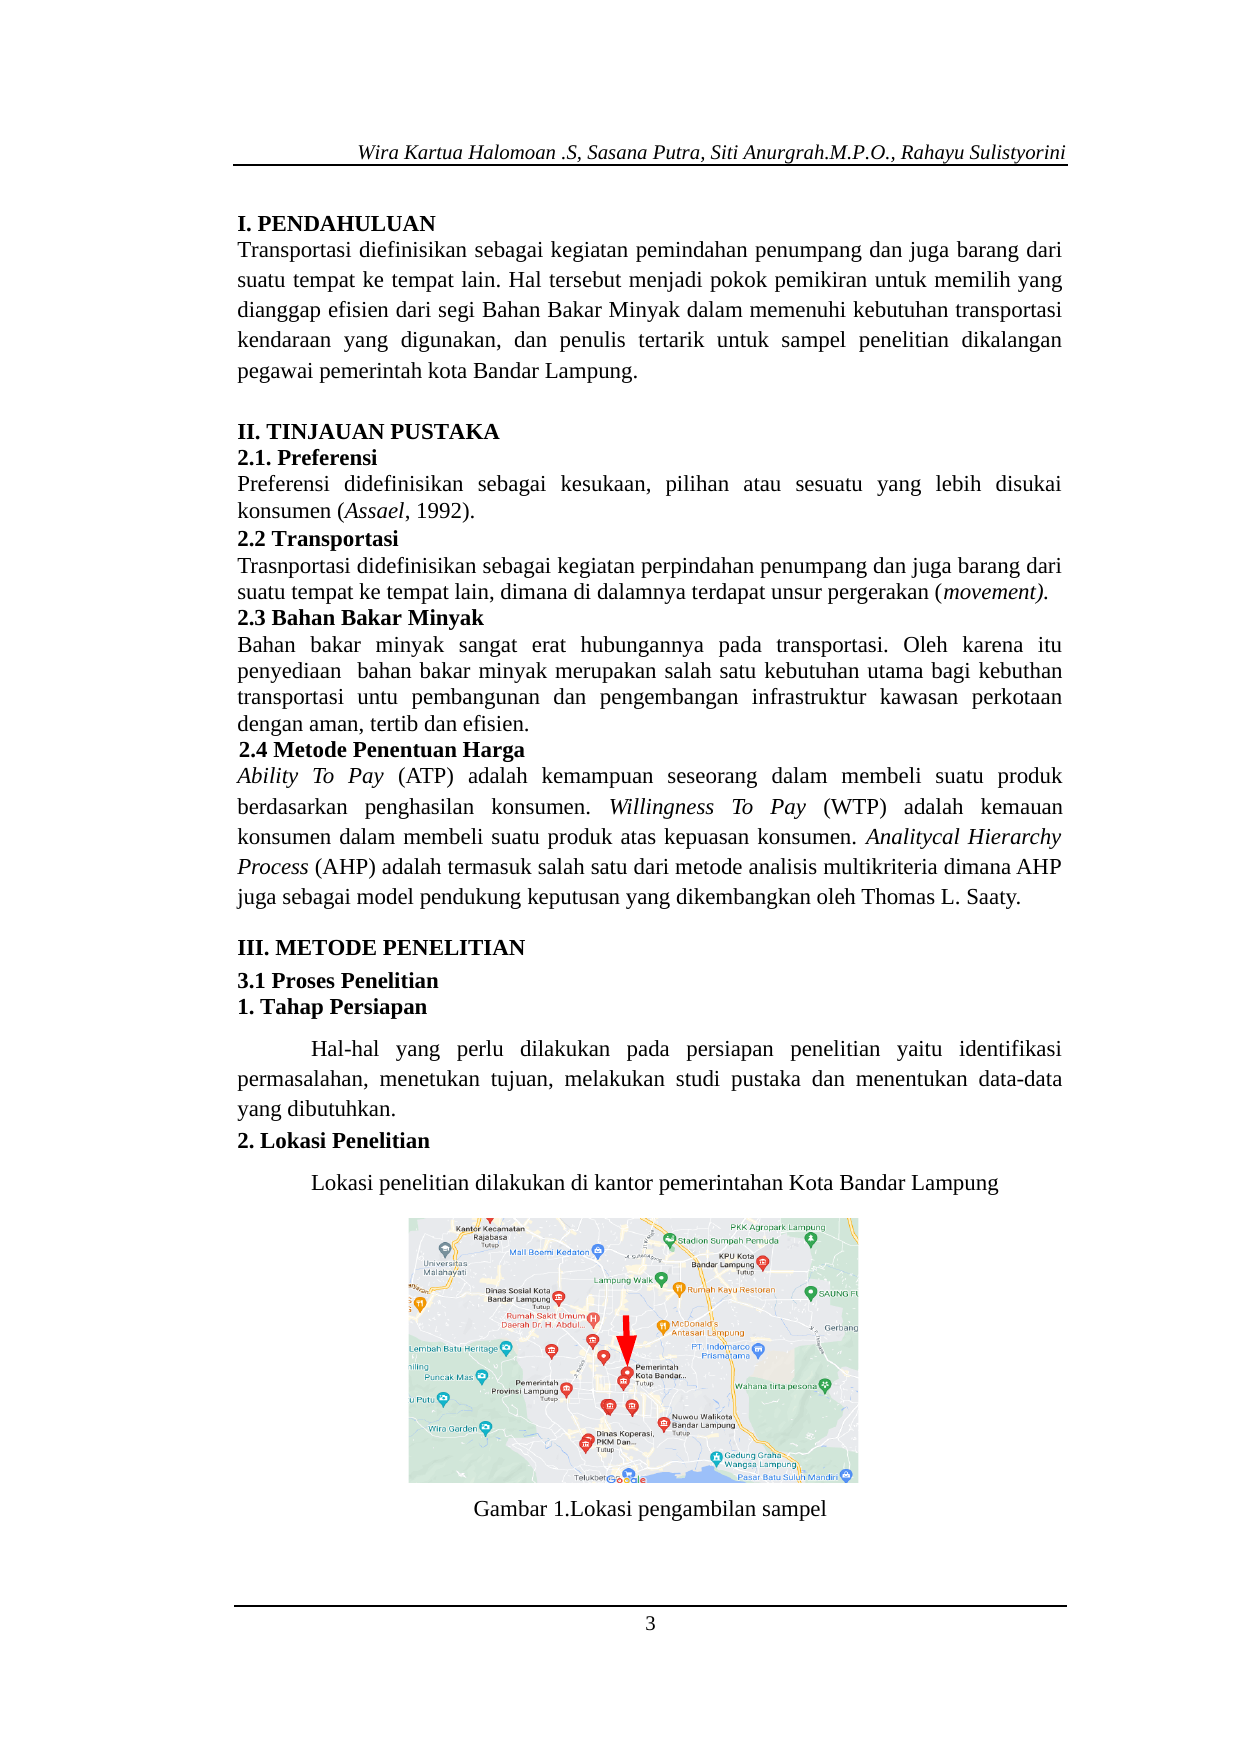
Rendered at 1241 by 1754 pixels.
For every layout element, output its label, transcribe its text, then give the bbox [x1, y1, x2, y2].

picture [408, 1218, 859, 1483]
text Hal-hal yang perlu dilakukan pada persiapan penelitian yaitu identifikasi permasalahan, menetukan tujuan, melakukan studi pustaka dan menentukan data-data yang dibutuhkan. [237, 1034, 1063, 1121]
text Transportasi diefinisikan sebagai kegiatan pemindahan penumpang dan juga barang dari suatu tempat ke tempat lain. Hal tersebut menjadi pokok pemikiran untuk memilih yang dianggap efisien dari segi Bahan Bakar Minyak dalam memenuhi kebutuhan transportasi kendaraan yang digunakan, dan penulis tertarik untuk sampel penelitian dikalangan pegawai pemerintah kota Bandar Lampung. [237, 236, 1063, 383]
text 2.4 Metode Penentuan Harga [237, 736, 1063, 762]
text Ability To Pay (ATP) adalah kemampuan seseorang dalam membeli suatu produk berdasarkan penghasilan konsumen. Willingness To Pay (WTP) adalah kemauan konsumen dalam membeli suatu produk atas kepuasan konsumen. Analitycal Hierarchy Process (AHP) adalah termasuk salah satu dari metode analisis multikriteria dimana AHP juga sebagai model pendukung keputusan yang dikembangkan oleh Thomas L. Saaty. [237, 762, 1063, 910]
text 2.1. Preferensi [237, 444, 1063, 471]
text II. TINJAUAN PUSTAKA [237, 418, 1063, 444]
text 2.3 Bahan Bakar Minyak [237, 604, 1063, 631]
text 2.2 Transportasi [237, 525, 1063, 552]
text I. PENDAHULUAN [237, 209, 1063, 236]
text Trasnportasi didefinisikan sebagai kegiatan perpindahan penumpang dan juga barang dari suatu tempat ke tempat lain, dimana di dalamnya terdapat unsur pergerakan (movement). [237, 552, 1063, 604]
text Lokasi penelitian dilakukan di kantor pemerintahan Kota Bandar Lampung [237, 1169, 1063, 1195]
text Gambar 1.Lokasi pengambilan sampel [237, 1494, 1063, 1521]
text 3.1 Proses Penelitian [237, 967, 1063, 993]
text 1. Tahap Persiapan [237, 993, 1063, 1019]
text Preferensi didefinisikan sebagai kesukaan, pilihan atau sesuatu yang lebih disukai konsumen (Assael, 1992). [237, 471, 1063, 523]
text Bahan bakar minyak sangat erat hubungannya pada transportasi. Oleh karena itu penyediaan bahan bakar minyak merupakan salah satu kebutuhan utama bagi kebuthan transportasi untu pembangunan dan pengembangan infrastruktur kawasan perkotaan dengan aman, tertib dan efisien. [237, 631, 1063, 736]
text 2. Lokasi Penelitian [237, 1127, 1063, 1154]
text III. METODE PENELITIAN [237, 934, 1063, 961]
